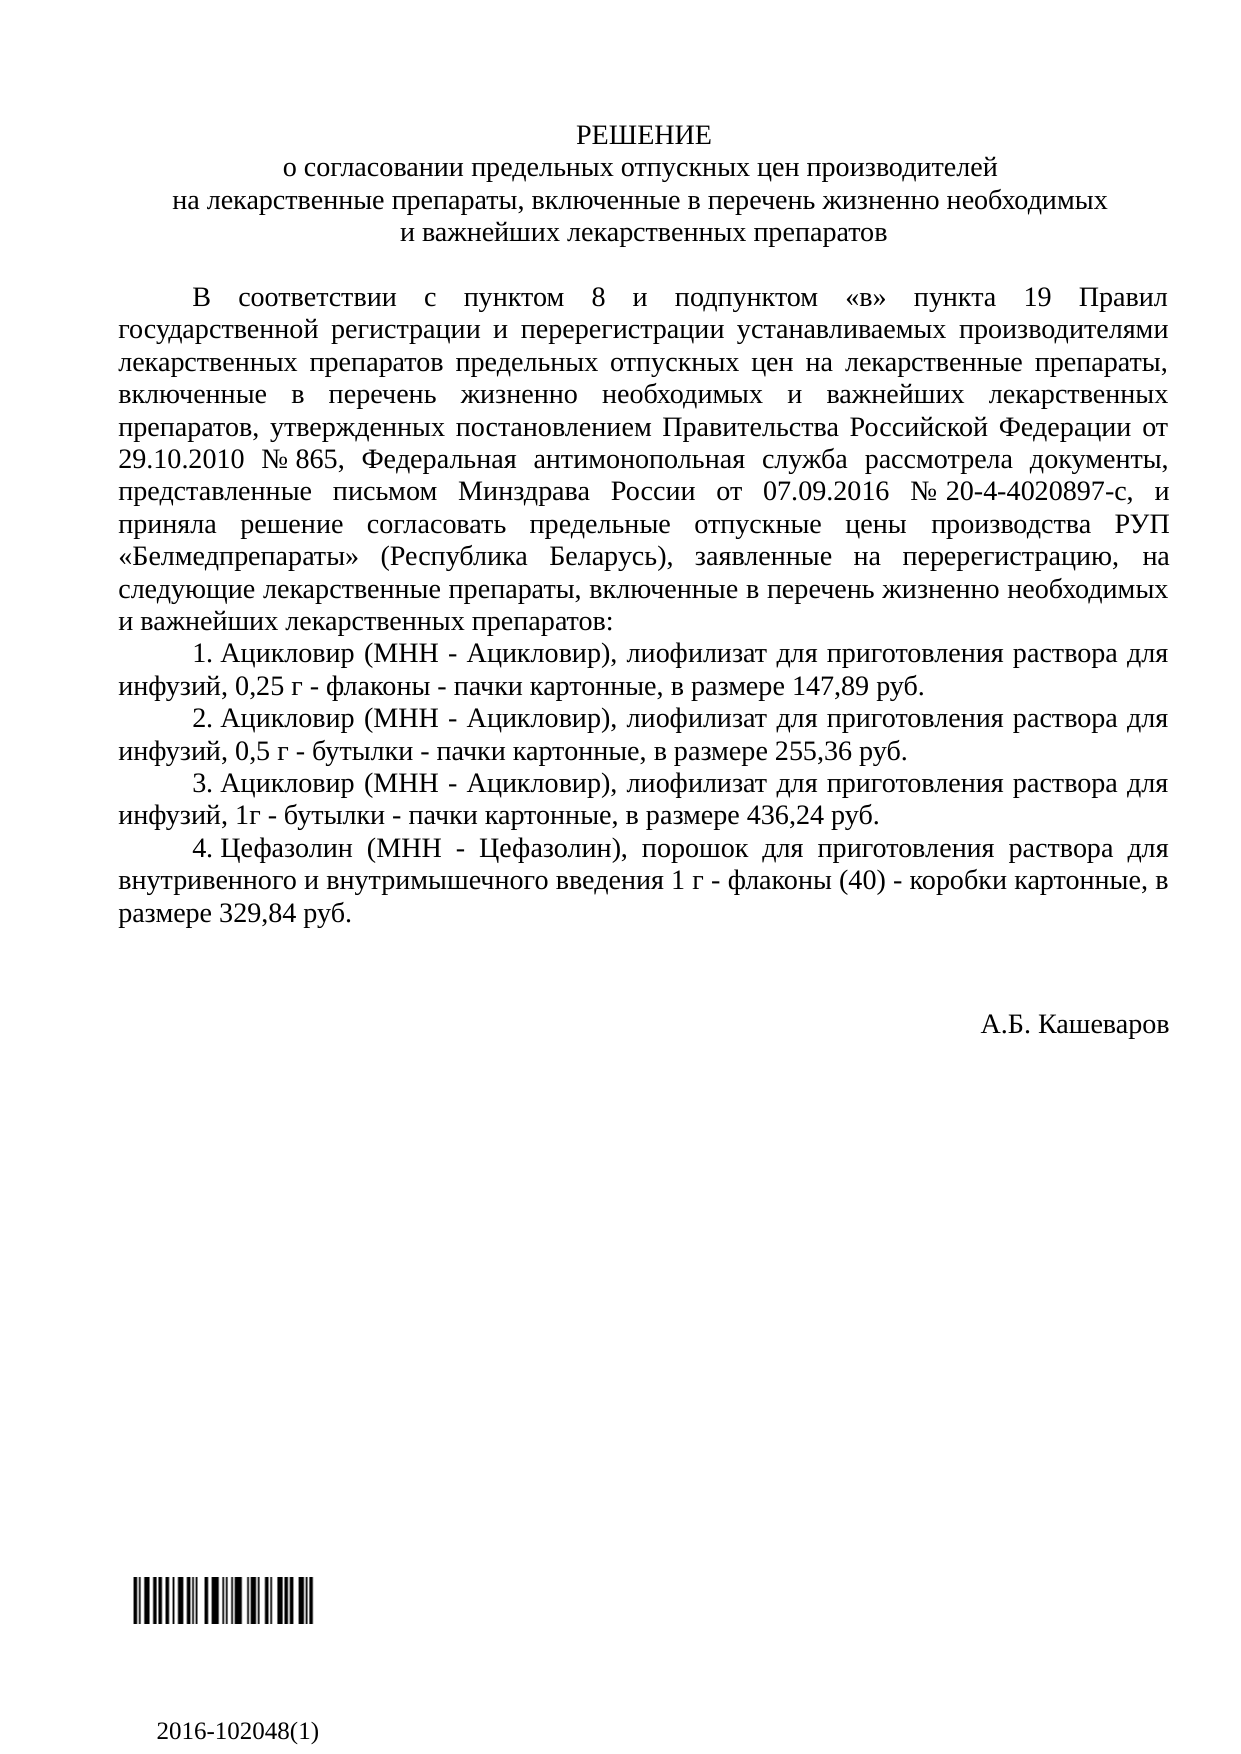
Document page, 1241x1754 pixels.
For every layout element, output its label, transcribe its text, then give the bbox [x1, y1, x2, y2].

text и важнейших лекарственных препаратов [118, 215, 1170, 248]
text В соответствии с пунктом 8 и подпунктом «в» пункта 19 Правил государственной регистрации и перерегистрации устанавливаемых производителями лекарственных препаратов предельных отпускных цен на лекарственные препараты, включенные в перечень жизненно необходимых и важнейших лекарственных препаратов, утвержденных постановлением Правительства Российской Федерации от 29.10.2010 № 865, Федеральная антимонопольная служба рассмотрела документы, представленные письмом Минздрава России от 07.09.2016 № 20-4-4020897-с, и приняла решение согласовать предельные отпускные цены производства РУП «Белмедпрепараты» (Республика Беларусь), заявленные на перерегистрацию, на следующие лекарственные препараты, включенные в перечень жизненно необходимых и важнейших лекарственных препаратов: [118, 280, 1170, 636]
text РЕШЕНИЕ [118, 118, 1170, 151]
text 2. Ацикловир (МНН - Ацикловир), лиофилизат для приготовления раствора для инфузий, 0,5 г - бутылки - пачки картонные, в размере 255,36 руб. [118, 701, 1170, 766]
text 3. Ацикловир (МНН - Ацикловир), лиофилизат для приготовления раствора для инфузий, 1г - бутылки - пачки картонные, в размере 436,24 руб. [118, 766, 1170, 831]
text 1. Ацикловир (МНН - Ацикловир), лиофилизат для приготовления раствора для инфузий, 0,25 г - флаконы - пачки картонные, в размере 147,89 руб. [118, 636, 1170, 701]
text о согласовании предельных отпускных цен производителей [118, 151, 1170, 183]
text А.Б. Кашеваров [118, 1008, 1170, 1040]
text на лекарственные препараты, включенные в перечень жизненно необходимых [118, 183, 1170, 215]
picture [118, 1577, 331, 1624]
text 4. Цефазолин (МНН - Цефазолин), порошок для приготовления раствора для внутривенного и внутримышечного введения 1 г - флаконы (40) - коробки картонные, в размере 329,84 руб. [118, 831, 1170, 928]
